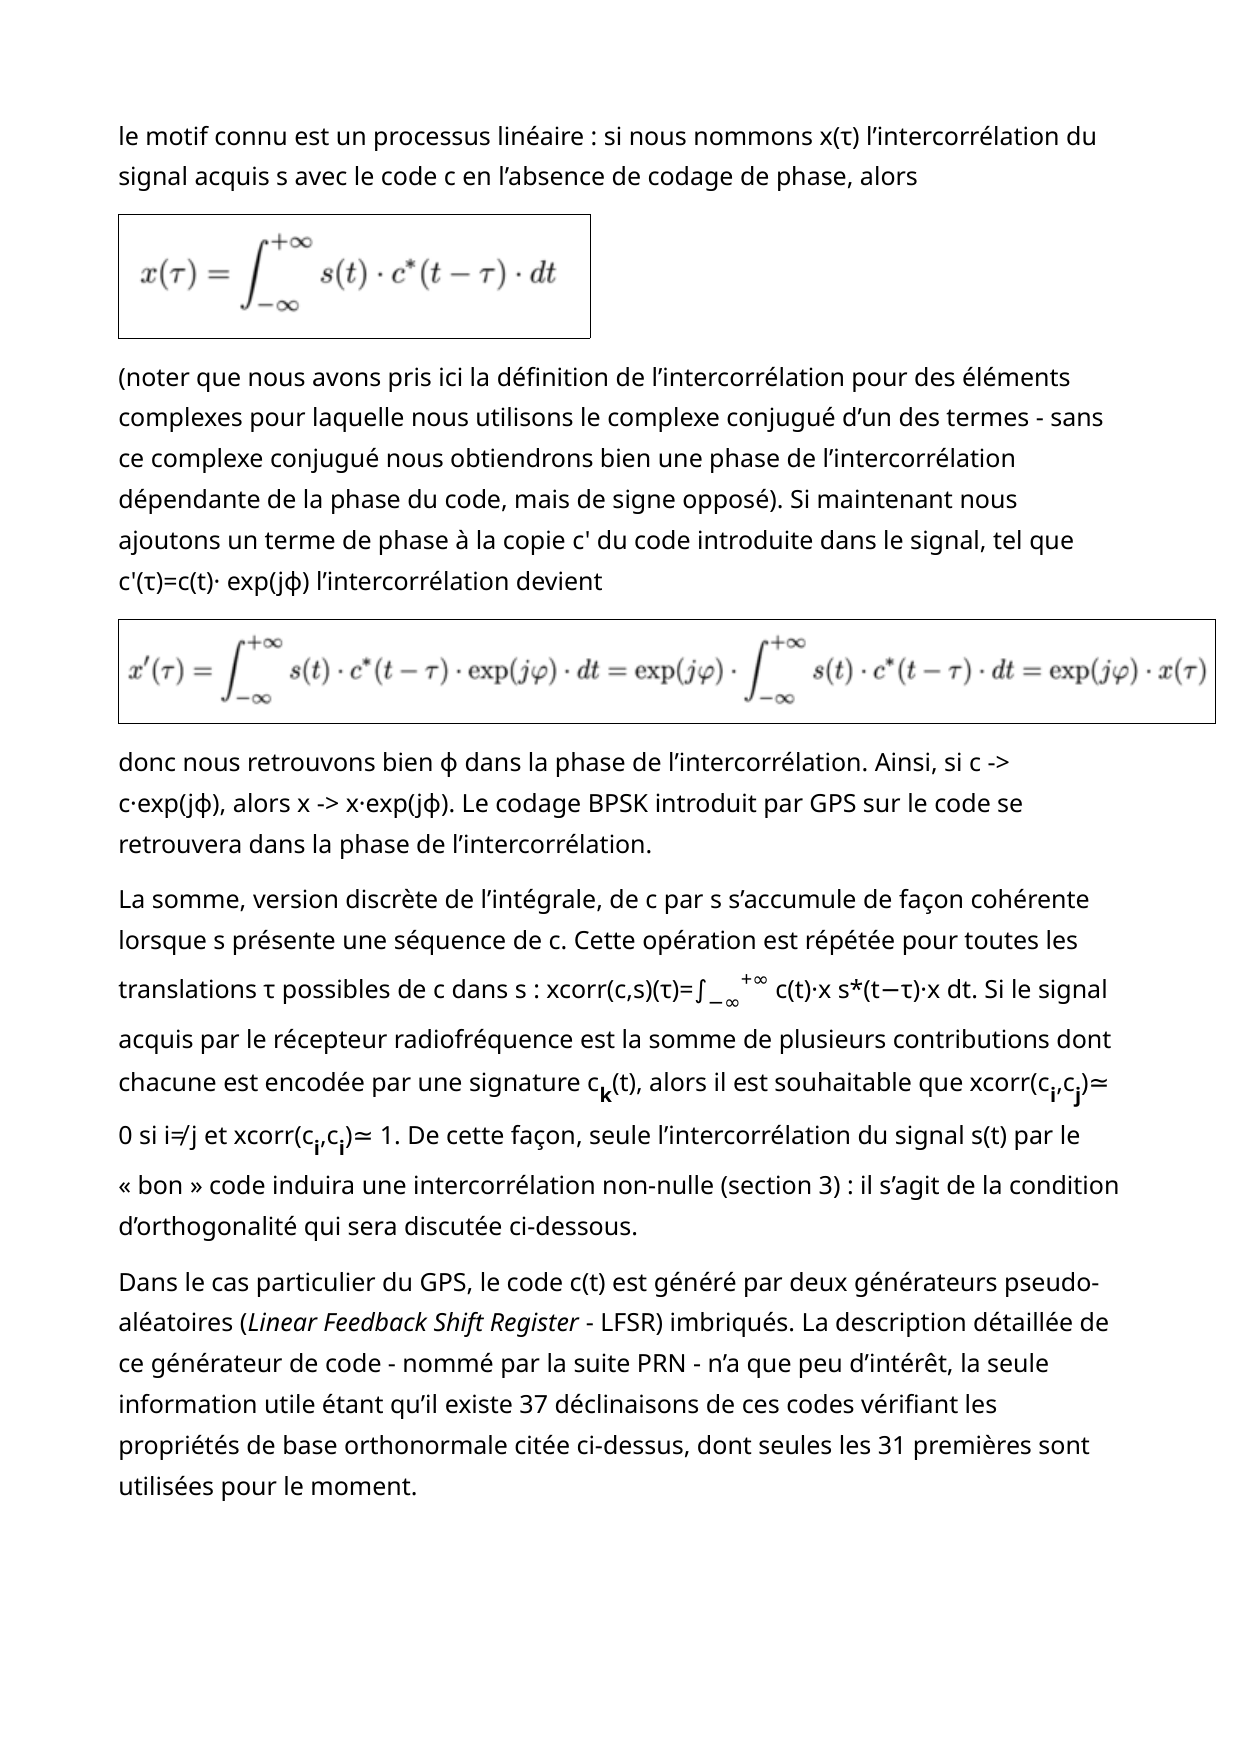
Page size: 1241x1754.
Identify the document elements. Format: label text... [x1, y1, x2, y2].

picture [119, 620, 1215, 723]
text le motif connu est un processus linéaire : si nous nommons x(τ) l’intercorrélation du signal acquis s avec le code c en l’absence de codage de phase, alors [118, 118, 1122, 193]
text (noter que nous avons pris ici la définition de l’intercorrélation pour des éléments complexes pour laquelle nous utilisons le complexe conjugué d’un des termes - sans ce complexe conjugué nous obtiendrons bien une phase de l’intercorrélation dépendante de la phase du code, mais de signe opposé). Si maintenant nous ajoutons un terme de phase à la copie c' du code introduite dans le signal, tel que c'(τ)=c(t)· exp(jϕ) l’intercorrélation devient [118, 359, 1122, 597]
text donc nous retrouvons bien ϕ dans la phase de l’intercorrélation. Ainsi, si c -> c·exp(jϕ), alors x -> x·exp(jϕ). Le codage BPSK introduit par GPS sur le code se retrouvera dans la phase de l’intercorrélation. [118, 745, 1122, 861]
picture [119, 215, 590, 338]
text La somme, version discrète de l’intégrale, de c par s s’accumule de façon cohérente lorsque s présente une séquence de c. Cette opération est répétée pour toutes les translations τ possibles de c dans s : xcorr(c,s)(τ)=∫−∞+∞ c(t)·x s*(t−τ)·x dt. Si le signal acquis par le récepteur radiofréquence est la somme de plusieurs contributions dont chacune est encodée par une signature ck(t), alors il est souhaitable que xcorr(ci,cj)≃ 0 si i≠ j et xcorr(ci,ci)≃ 1. De cette façon, seule l’intercorrélation du signal s(t) par le « bon » code induira une intercorrélation non-nulle (section 3) : il s’agit de la condition d’orthogonalité qui sera discutée ci-dessous. [118, 882, 1122, 1243]
text Dans le cas particulier du GPS, le code c(t) est généré par deux générateurs pseudo-aléatoires (Linear Feedback Shift Register - LFSR) imbriqués. La description détaillée de ce générateur de code - nommé par la suite PRN - n’a que peu d’intérêt, la seule information utile étant qu’il existe 37 déclinaisons de ces codes vérifiant les propriétés de base orthonormale citée ci-dessus, dont seules les 31 premières sont utilisées pour le moment. [118, 1264, 1122, 1502]
